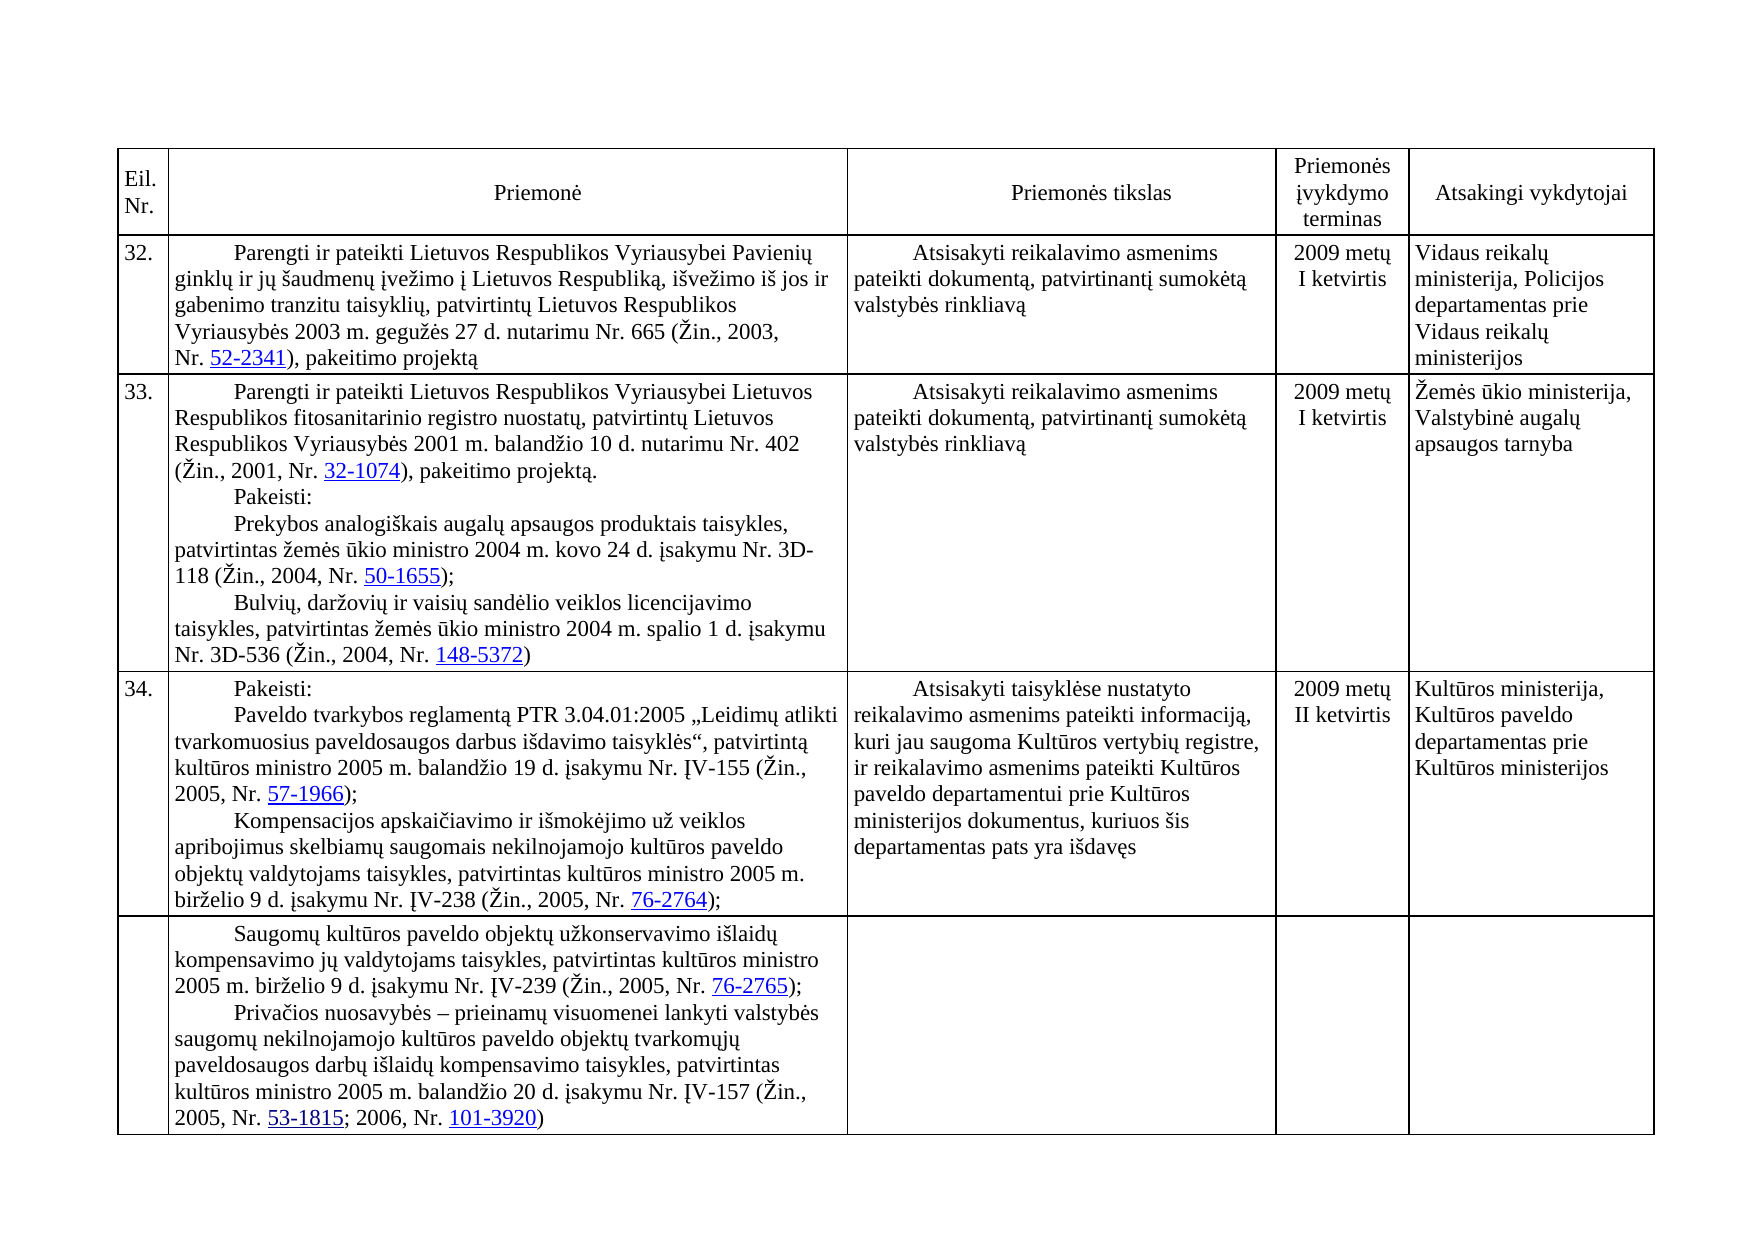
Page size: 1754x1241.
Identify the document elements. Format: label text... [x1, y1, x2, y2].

table_cell Atsisakyti taisyklėse nustatyto reikalavimo asmenims pateikti informaciją, kuri jau saugoma Kultūros vertybių registre, ir reikalavimo asmenims pateikti Kultūros paveldo departamentui prie Kultūros ministerijos dokumentus, kuriuos šis departamentas pats yra išdavęs [848, 672, 1275, 915]
table_header Eil. Nr. [119, 149, 168, 234]
table_cell Vidaus reikalų ministerija, Policijos departamentas prie Vidaus reikalų ministerijos [1410, 236, 1653, 373]
table_cell Saugomų kultūros paveldo objektų užkonservavimo išlaidų kompensavimo jų valdytojams taisykles, patvirtintas kultūros ministro 2005 m. birželio 9 d. įsakymu Nr. ĮV-239 (Žin., 2005, Nr. 76-2765); Privačios nuosavybės – prieinamų visuomenei lankyti valstybės saugomų nekilnojamojo kultūros paveldo objektų tvarkomųjų paveldosaugos darbų išlaidų kompensavimo taisykles, patvirtintas kultūros ministro 2005 m. balandžio 20 d. įsakymu Nr. ĮV-157 (Žin., 2005, Nr. 53-1815; 2006, Nr. 101-3920) [169, 917, 847, 1133]
table_cell 2009 metų II ketvirtis [1277, 672, 1408, 915]
table_cell Parengti ir pateikti Lietuvos Respublikos Vyriausybei Lietuvos Respublikos fitosanitarinio registro nuostatų, patvirtintų Lietuvos Respublikos Vyriausybės 2001 m. balandžio 10 d. nutarimu Nr. 402 (Žin., 2001, Nr. 32-1074), pakeitimo projektą. Pakeisti: Prekybos analogiškais augalų apsaugos produktais taisykles, patvirtintas žemės ūkio ministro 2004 m. kovo 24 d. įsakymu Nr. 3D-118 (Žin., 2004, Nr. 50-1655); Bulvių, daržovių ir vaisių sandėlio veiklos licencijavimo taisykles, patvirtintas žemės ūkio ministro 2004 m. spalio 1 d. įsakymu Nr. 3D-536 (Žin., 2004, Nr. 148-5372) [169, 375, 847, 671]
table_cell Atsisakyti reikalavimo asmenims pateikti dokumentą, patvirtinantį sumokėtą valstybės rinkliavą [848, 236, 1275, 373]
table_cell [848, 917, 1275, 1133]
table_header Priemonė [169, 149, 847, 234]
table_header Atsakingi vykdytojai [1410, 149, 1653, 234]
table_cell 2009 metų I ketvirtis [1277, 375, 1408, 671]
table_cell Pakeisti: Paveldo tvarkybos reglamentą PTR 3.04.01:2005 „Leidimų atlikti tvarkomuosius paveldosaugos darbus išdavimo taisyklės“, patvirtintą kultūros ministro 2005 m. balandžio 19 d. įsakymu Nr. ĮV-155 (Žin., 2005, Nr. 57-1966); Kompensacijos apskaičiavimo ir išmokėjimo už veiklos apribojimus skelbiamų saugomais nekilnojamojo kultūros paveldo objektų valdytojams taisykles, patvirtintas kultūros ministro 2005 m. birželio 9 d. įsakymu Nr. ĮV-238 (Žin., 2005, Nr. 76-2764); [169, 672, 847, 915]
table_cell [1410, 917, 1653, 1133]
table_cell [1277, 917, 1408, 1133]
table_cell Parengti ir pateikti Lietuvos Respublikos Vyriausybei Pavienių ginklų ir jų šaudmenų įvežimo į Lietuvos Respubliką, išvežimo iš jos ir gabenimo tranzitu taisyklių, patvirtintų Lietuvos Respublikos Vyriausybės 2003 m. gegužės 27 d. nutarimu Nr. 665 (Žin., 2003, Nr. 52-2341), pakeitimo projektą [169, 236, 847, 373]
table_cell 34. [119, 672, 168, 915]
table_cell 33. [119, 375, 168, 671]
table_cell 2009 metų I ketvirtis [1277, 236, 1408, 373]
table_header Priemonės tikslas [848, 149, 1275, 234]
table_cell Atsisakyti reikalavimo asmenims pateikti dokumentą, patvirtinantį sumokėtą valstybės rinkliavą [848, 375, 1275, 671]
table_cell Kultūros ministerija, Kultūros paveldo departamentas prie Kultūros ministerijos [1410, 672, 1653, 915]
table_header Priemonės įvykdymo terminas [1277, 149, 1408, 234]
table_cell 32. [119, 236, 168, 373]
table_cell Žemės ūkio ministerija, Valstybinė augalų apsaugos tarnyba [1410, 375, 1653, 671]
table_cell [119, 917, 168, 1133]
